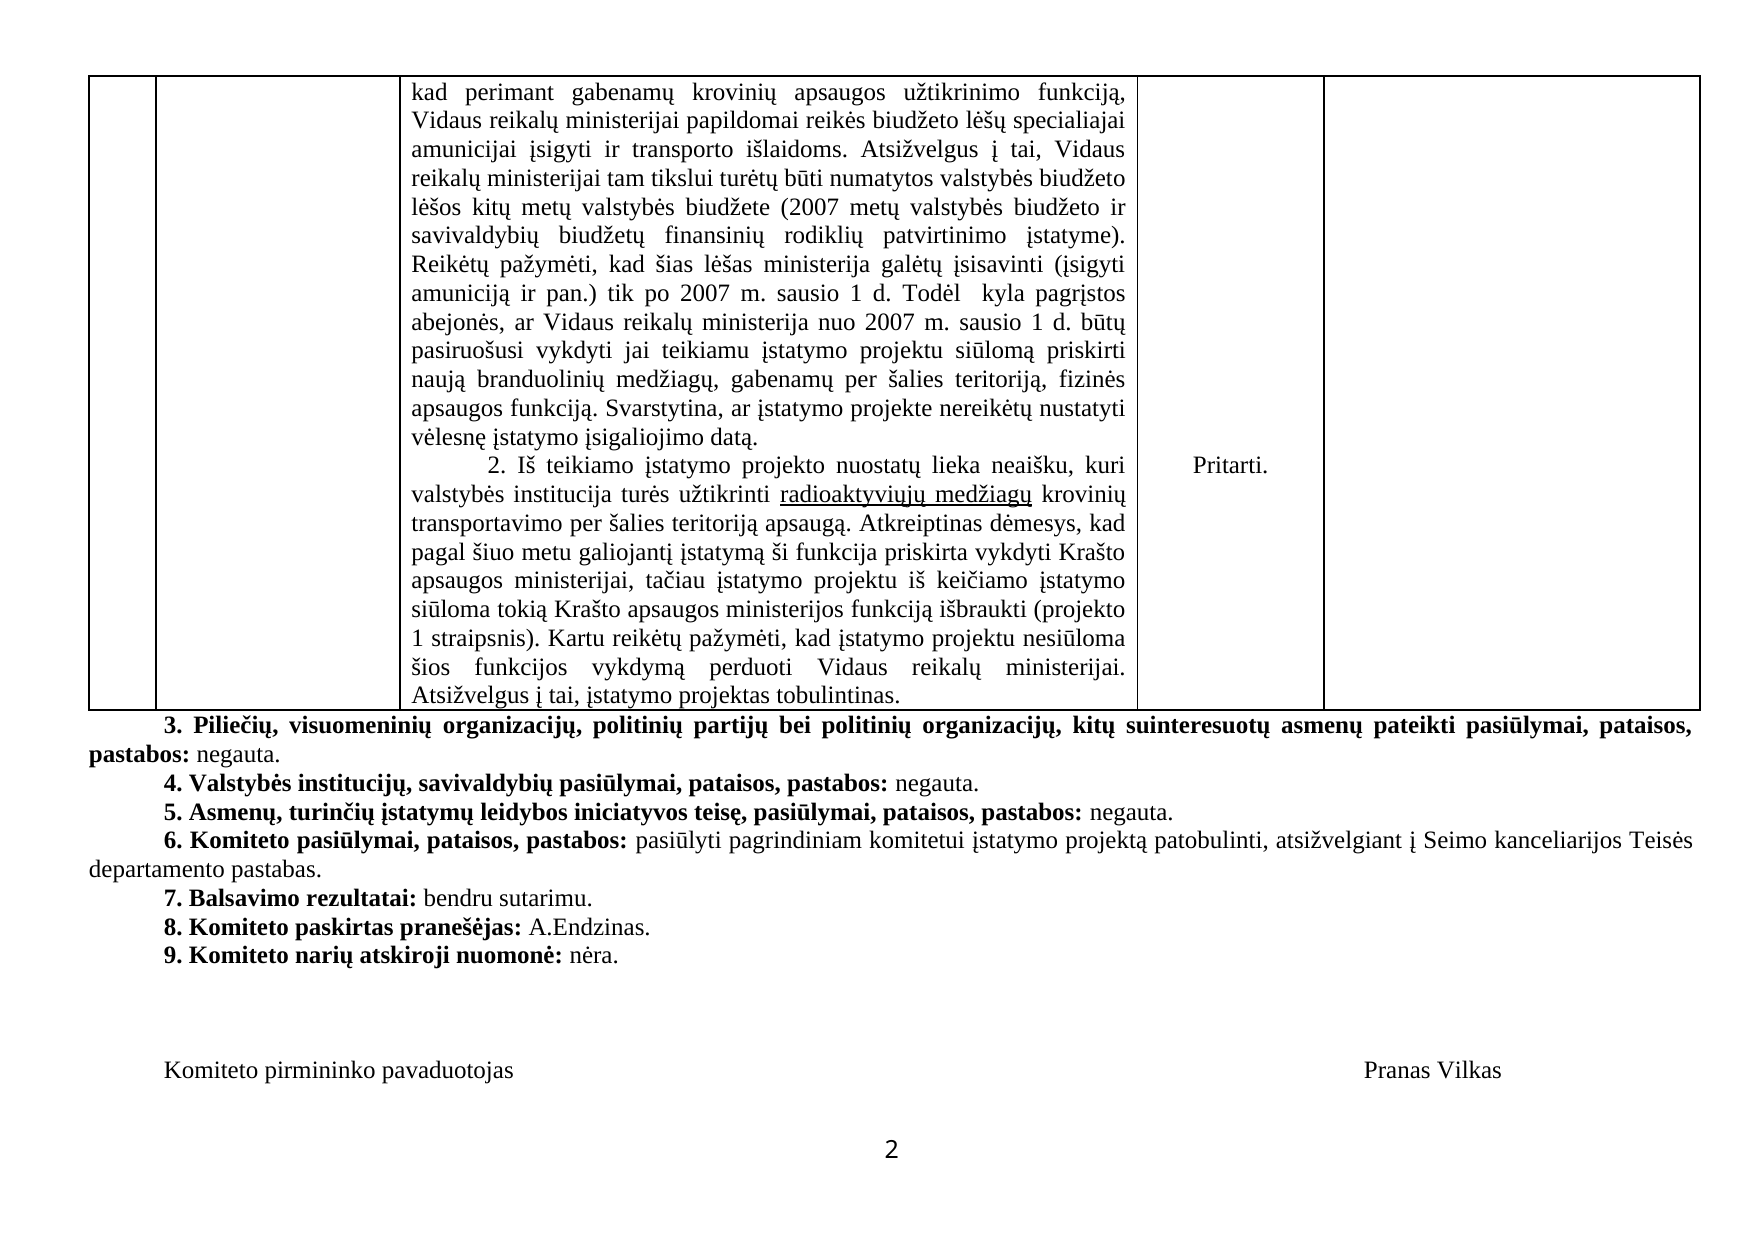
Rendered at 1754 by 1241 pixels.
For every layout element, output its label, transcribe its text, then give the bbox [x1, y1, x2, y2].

text 7. Balsavimo rezultatai: bendru sutarimu. [89, 883, 1694, 912]
table_cell [157, 77, 399, 709]
text 3. Piliečių, visuomeninių organizacijų, politinių partijų bei politinių organizacijų, kitų suinteresuotų asmenų pateikti pasiūlymai, pataisos, pastabos: negauta. [89, 711, 1694, 768]
table_cell [90, 77, 155, 709]
table_cell Pritarti. [1138, 77, 1323, 709]
table_cell kad perimant gabenamų krovinių apsaugos užtikrinimo funkciją, Vidaus reikalų ministerijai papildomai reikės biudžeto lėšų specialiajai amunicijai įsigyti ir transporto išlaidoms. Atsižvelgus į tai, Vidaus reikalų ministerijai tam tikslui turėtų būti numatytos valstybės biudžeto lėšos kitų metų valstybės biudžete (2007 metų valstybės biudžeto ir savivaldybių biudžetų finansinių rodiklių patvirtinimo įstatyme). Reikėtų pažymėti, kad šias lėšas ministerija galėtų įsisavinti (įsigyti amuniciją ir pan.) tik po 2007 m. sausio 1 d. Todėl kyla pagrįstos abejonės, ar Vidaus reikalų ministerija nuo 2007 m. sausio 1 d. būtų pasiruošusi vykdyti jai teikiamu įstatymo projektu siūlomą priskirti naują branduolinių medžiagų, gabenamų per šalies teritoriją, fizinės apsaugos funkciją. Svarstytina, ar įstatymo projekte nereikėtų nustatyti vėlesnę įstatymo įsigaliojimo datą. 2. Iš teikiamo įstatymo projekto nuostatų lieka neaišku, kuri valstybės institucija turės užtikrinti radioaktyviųjų medžiagų krovinių transportavimo per šalies teritoriją apsaugą. Atkreiptinas dėmesys, kad pagal šiuo metu galiojantį įstatymą ši funkcija priskirta vykdyti Krašto apsaugos ministerijai, tačiau įstatymo projektu iš keičiamo įstatymo siūloma tokią Krašto apsaugos ministerijos funkciją išbraukti (projekto 1 straipsnis). Kartu reikėtų pažymėti, kad įstatymo projektu nesiūloma šios funkcijos vykdymą perduoti Vidaus reikalų ministerijai. Atsižvelgus į tai, įstatymo projektas tobulintinas. [401, 77, 1137, 709]
table_cell [1325, 77, 1699, 709]
text 8. Komiteto paskirtas pranešėjas: A.Endzinas. [89, 912, 1694, 941]
text Komiteto pirmininko pavaduotojas Pranas Vilkas [89, 1056, 1694, 1084]
text 6. Komiteto pasiūlymai, pataisos, pastabos: pasiūlyti pagrindiniam komitetui įstatymo projektą patobulinti, atsižvelgiant į Seimo kanceliarijos Teisės departamento pastabas. [89, 826, 1694, 883]
text 5. Asmenų, turinčių įstatymų leidybos iniciatyvos teisę, pasiūlymai, pataisos, pastabos: negauta. [89, 797, 1694, 826]
text 9. Komiteto narių atskiroji nuomonė: nėra. [89, 941, 1694, 969]
text 4. Valstybės institucijų, savivaldybių pasiūlymai, pataisos, pastabos: negauta. [89, 768, 1694, 797]
